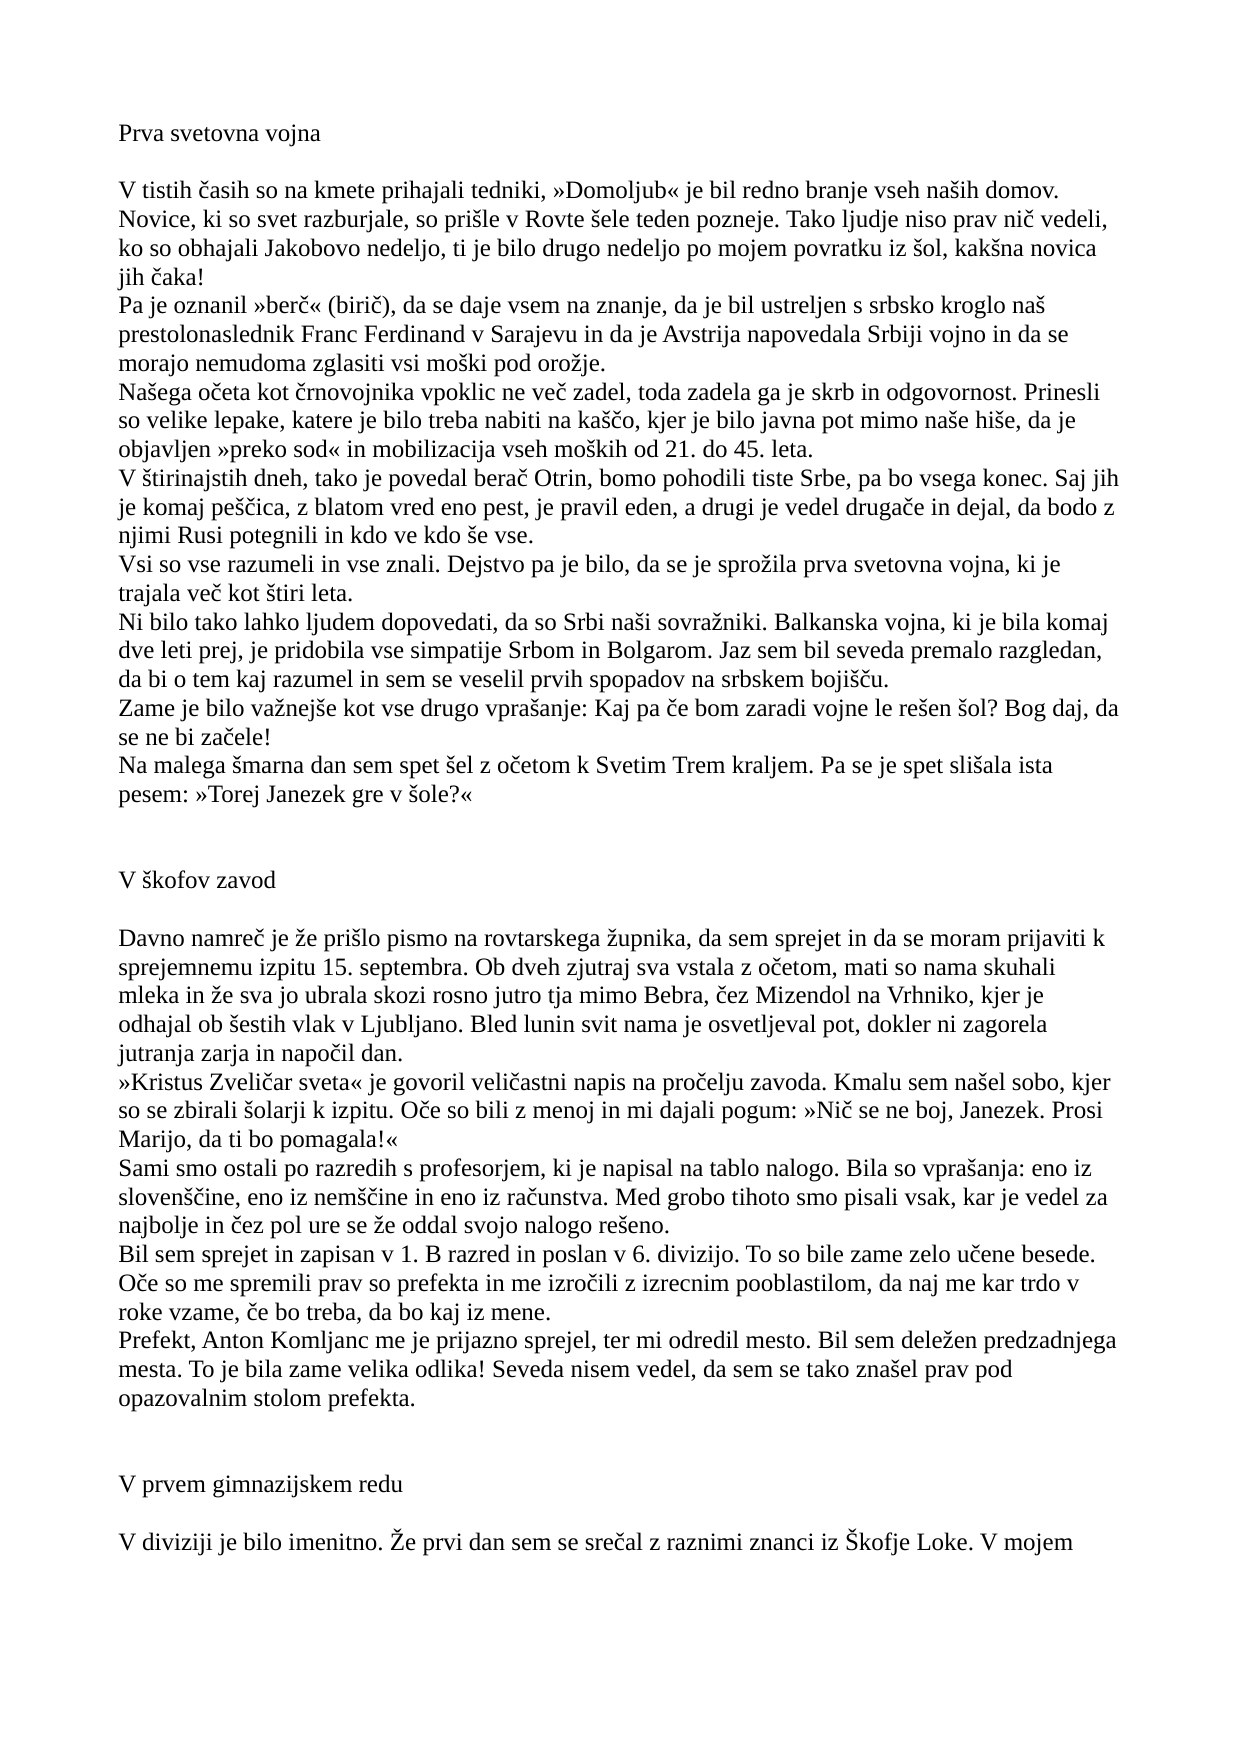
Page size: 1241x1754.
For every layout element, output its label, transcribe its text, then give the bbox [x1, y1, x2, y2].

text V štirinajstih dneh, tako je povedal berač Otrin, bomo pohodili tiste Srbe, pa bo vsega konec. Saj jih je komaj peščica, z blatom vred eno pest, je pravil eden, a drugi je vedel drugače in dejal, da bodo z njimi Rusi potegnili in kdo ve kdo še vse. [118, 463, 1122, 549]
text Pa je oznanil »berč« (birič), da se daje vsem na znanje, da je bil ustreljen s srbsko kroglo naš prestolonaslednik Franc Ferdinand v Sarajevu in da je Avstrija napovedala Srbiji vojno in da se morajo nemudoma zglasiti vsi moški pod orožje. [118, 291, 1122, 377]
text Vsi so vse razumeli in vse znali. Dejstvo pa je bilo, da se je sprožila prva svetovna vojna, ki je trajala več kot štiri leta. [118, 549, 1122, 607]
text Na malega šmarna dan sem spet šel z očetom k Svetim Trem kraljem. Pa se je spet slišala ista pesem: »Torej Janezek gre v šole?« [118, 751, 1122, 808]
text Zame je bilo važnejše kot vse drugo vprašanje: Kaj pa če bom zaradi vojne le rešen šol? Bog daj, da se ne bi začele! [118, 693, 1122, 751]
text V škofov zavod [118, 866, 1122, 894]
text Prefekt, Anton Komljanc me je prijazno sprejel, ter mi odredil mesto. Bil sem deležen predzadnjega mesta. To je bila zame velika odlika! Seveda nisem vedel, da sem se tako znašel prav pod opazovalnim stolom prefekta. [118, 1326, 1122, 1412]
text Bil sem sprejet in zapisan v 1. B razred in poslan v 6. divizijo. To so bile zame zelo učene besede. Oče so me spremili prav so prefekta in me izročili z izrecnim pooblastilom, da naj me kar trdo v roke vzame, če bo treba, da bo kaj iz mene. [118, 1239, 1122, 1326]
text V prvem gimnazijskem redu [118, 1469, 1122, 1498]
text Davno namreč je že prišlo pismo na rovtarskega župnika, da sem sprejet in da se moram prijaviti k sprejemnemu izpitu 15. septembra. Ob dveh zjutraj sva vstala z očetom, mati so nama skuhali mleka in že sva jo ubrala skozi rosno jutro tja mimo Bebra, čez Mizendol na Vrhniko, kjer je odhajal ob šestih vlak v Ljubljano. Bled lunin svit nama je osvetljeval pot, dokler ni zagorela jutranja zarja in napočil dan. [118, 923, 1122, 1067]
text Ni bilo tako lahko ljudem dopovedati, da so Srbi naši sovražniki. Balkanska vojna, ki je bila komaj dve leti prej, je pridobila vse simpatije Srbom in Bolgarom. Jaz sem bil seveda premalo razgledan, da bi o tem kaj razumel in sem se veselil prvih spopadov na srbskem bojišču. [118, 607, 1122, 693]
text Sami smo ostali po razredih s profesorjem, ki je napisal na tablo nalogo. Bila so vprašanja: eno iz slovenščine, eno iz nemščine in eno iz računstva. Med grobo tihoto smo pisali vsak, kar je vedel za najbolje in čez pol ure se že oddal svojo nalogo rešeno. [118, 1153, 1122, 1239]
text Našega očeta kot črnovojnika vpoklic ne več zadel, toda zadela ga je skrb in odgovornost. Prinesli so velike lepake, katere je bilo treba nabiti na kaščo, kjer je bilo javna pot mimo naše hiše, da je objavljen »preko sod« in mobilizacija vseh moških od 21. do 45. leta. [118, 377, 1122, 463]
text Prva svetovna vojna [118, 118, 1122, 147]
text V tistih časih so na kmete prihajali tedniki, »Domoljub« je bil redno branje vseh naših domov. Novice, ki so svet razburjale, so prišle v Rovte šele teden pozneje. Tako ljudje niso prav nič vedeli, ko so obhajali Jakobovo nedeljo, ti je bilo drugo nedeljo po mojem povratku iz šol, kakšna novica jih čaka! [118, 176, 1122, 291]
text »Kristus Zveličar sveta« je govoril veličastni napis na pročelju zavoda. Kmalu sem našel sobo, kjer so se zbirali šolarji k izpitu. Oče so bili z menoj in mi dajali pogum: »Nič se ne boj, Janezek. Prosi Marijo, da ti bo pomagala!« [118, 1067, 1122, 1153]
text V diviziji je bilo imenitno. Že prvi dan sem se srečal z raznimi znanci iz Škofje Loke. V mojem [118, 1527, 1122, 1556]
